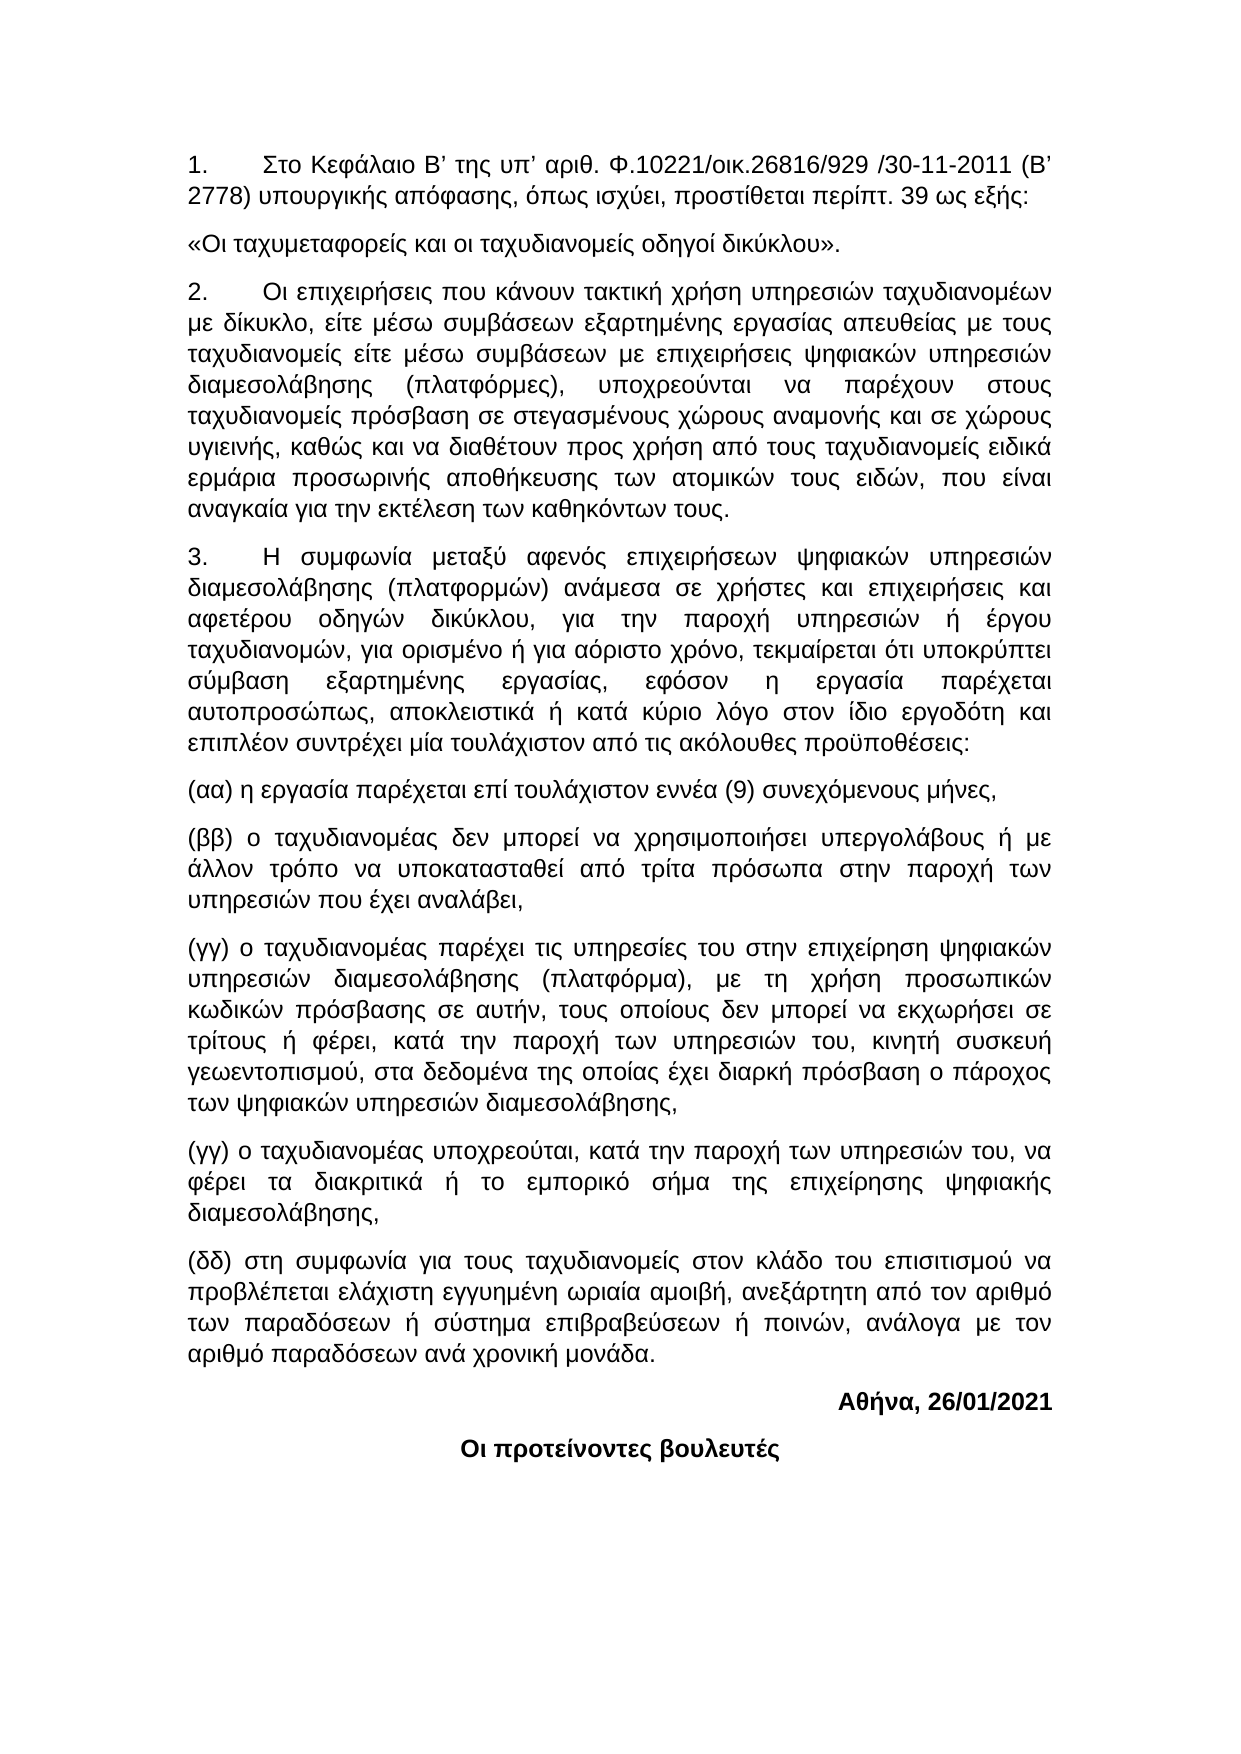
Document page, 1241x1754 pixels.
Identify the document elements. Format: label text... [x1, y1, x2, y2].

text Οι προτείνοντες βουλευτές [187, 1434, 1053, 1463]
text (αα) η εργασία παρέχεται επί τουλάχιστον εννέα (9) συνεχόμενους μήνες, [187, 775, 1053, 804]
text (γγ) ο ταχυδιανομέας υποχρεούται, κατά την παροχή των υπηρεσιών του, να φέρει τα διακριτικά ή το εμπορικό σήμα της επιχείρησης ψηφιακής διαμεσολάβησης, [187, 1136, 1053, 1227]
text (γγ) ο ταχυδιανομέας παρέχει τις υπηρεσίες του στην επιχείρηση ψηφιακών υπηρεσιών διαμεσολάβησης (πλατφόρμα), με τη χρήση προσωπικών κωδικών πρόσβασης σε αυτήν, τους οποίους δεν μπορεί να εκχωρήσει σε τρίτους ή φέρει, κατά την παροχή των υπηρεσιών του, κινητή συσκευή γεωεντοπισμού, στα δεδομένα της οποίας έχει διαρκή πρόσβαση ο πάροχος των ψηφιακών υπηρεσιών διαμεσολάβησης, [187, 933, 1053, 1117]
text (ββ) ο ταχυδιανομέας δεν μπορεί να χρησιμοποιήσει υπεργολάβους ή με άλλον τρόπο να υποκατασταθεί από τρίτα πρόσωπα στην παροχή των υπηρεσιών που έχει αναλάβει, [187, 823, 1053, 914]
text 2. Οι επιχειρήσεις που κάνουν τακτική χρήση υπηρεσιών ταχυδιανομέων με δίκυκλο, είτε μέσω συμβάσεων εξαρτημένης εργασίας απευθείας με τους ταχυδιανομείς είτε μέσω συμβάσεων με επιχειρήσεις ψηφιακών υπηρεσιών διαμεσολάβησης (πλατφόρμες), υποχρεούνται να παρέχουν στους ταχυδιανομείς πρόσβαση σε στεγασμένους χώρους αναμονής και σε χώρους υγιεινής, καθώς και να διαθέτουν προς χρήση από τους ταχυδιανομείς ειδικά ερμάρια προσωρινής αποθήκευσης των ατομικών τους ειδών, που είναι αναγκαία για την εκτέλεση των καθηκόντων τους. [187, 276, 1053, 522]
text (δδ) στη συμφωνία για τους ταχυδιανομείς στον κλάδο του επισιτισμού να προβλέπεται ελάχιστη εγγυημένη ωριαία αμοιβή, ανεξάρτητη από τον αριθμό των παραδόσεων ή σύστημα επιβραβεύσεων ή ποινών, ανάλογα με τον αριθμό παραδόσεων ανά χρονική μονάδα. [187, 1246, 1053, 1367]
text 1. Στο Κεφάλαιο Β’ της υπ’ αριθ. Φ.10221/οικ.26816/929 /30-11-2011 (Β’ 2778) υπουργικής απόφασης, όπως ισχύει, προστίθεται περίπτ. 39 ως εξής: [187, 150, 1053, 210]
text Αθήνα, 26/01/2021 [187, 1386, 1053, 1415]
text «Οι ταχυμεταφορείς και οι ταχυδιανομείς οδηγοί δικύκλου». [187, 229, 1053, 257]
text 3. Η συμφωνία μεταξύ αφενός επιχειρήσεων ψηφιακών υπηρεσιών διαμεσολάβησης (πλατφορμών) ανάμεσα σε χρήστες και επιχειρήσεις και αφετέρου οδηγών δικύκλου, για την παροχή υπηρεσιών ή έργου ταχυδιανομών, για ορισμένο ή για αόριστο χρόνο, τεκμαίρεται ότι υποκρύπτει σύμβαση εξαρτημένης εργασίας, εφόσον η εργασία παρέχεται αυτοπροσώπως, αποκλειστικά ή κατά κύριο λόγο στον ίδιο εργοδότη και επιπλέον συντρέχει μία τουλάχιστον από τις ακόλουθες προϋποθέσεις: [187, 541, 1053, 756]
